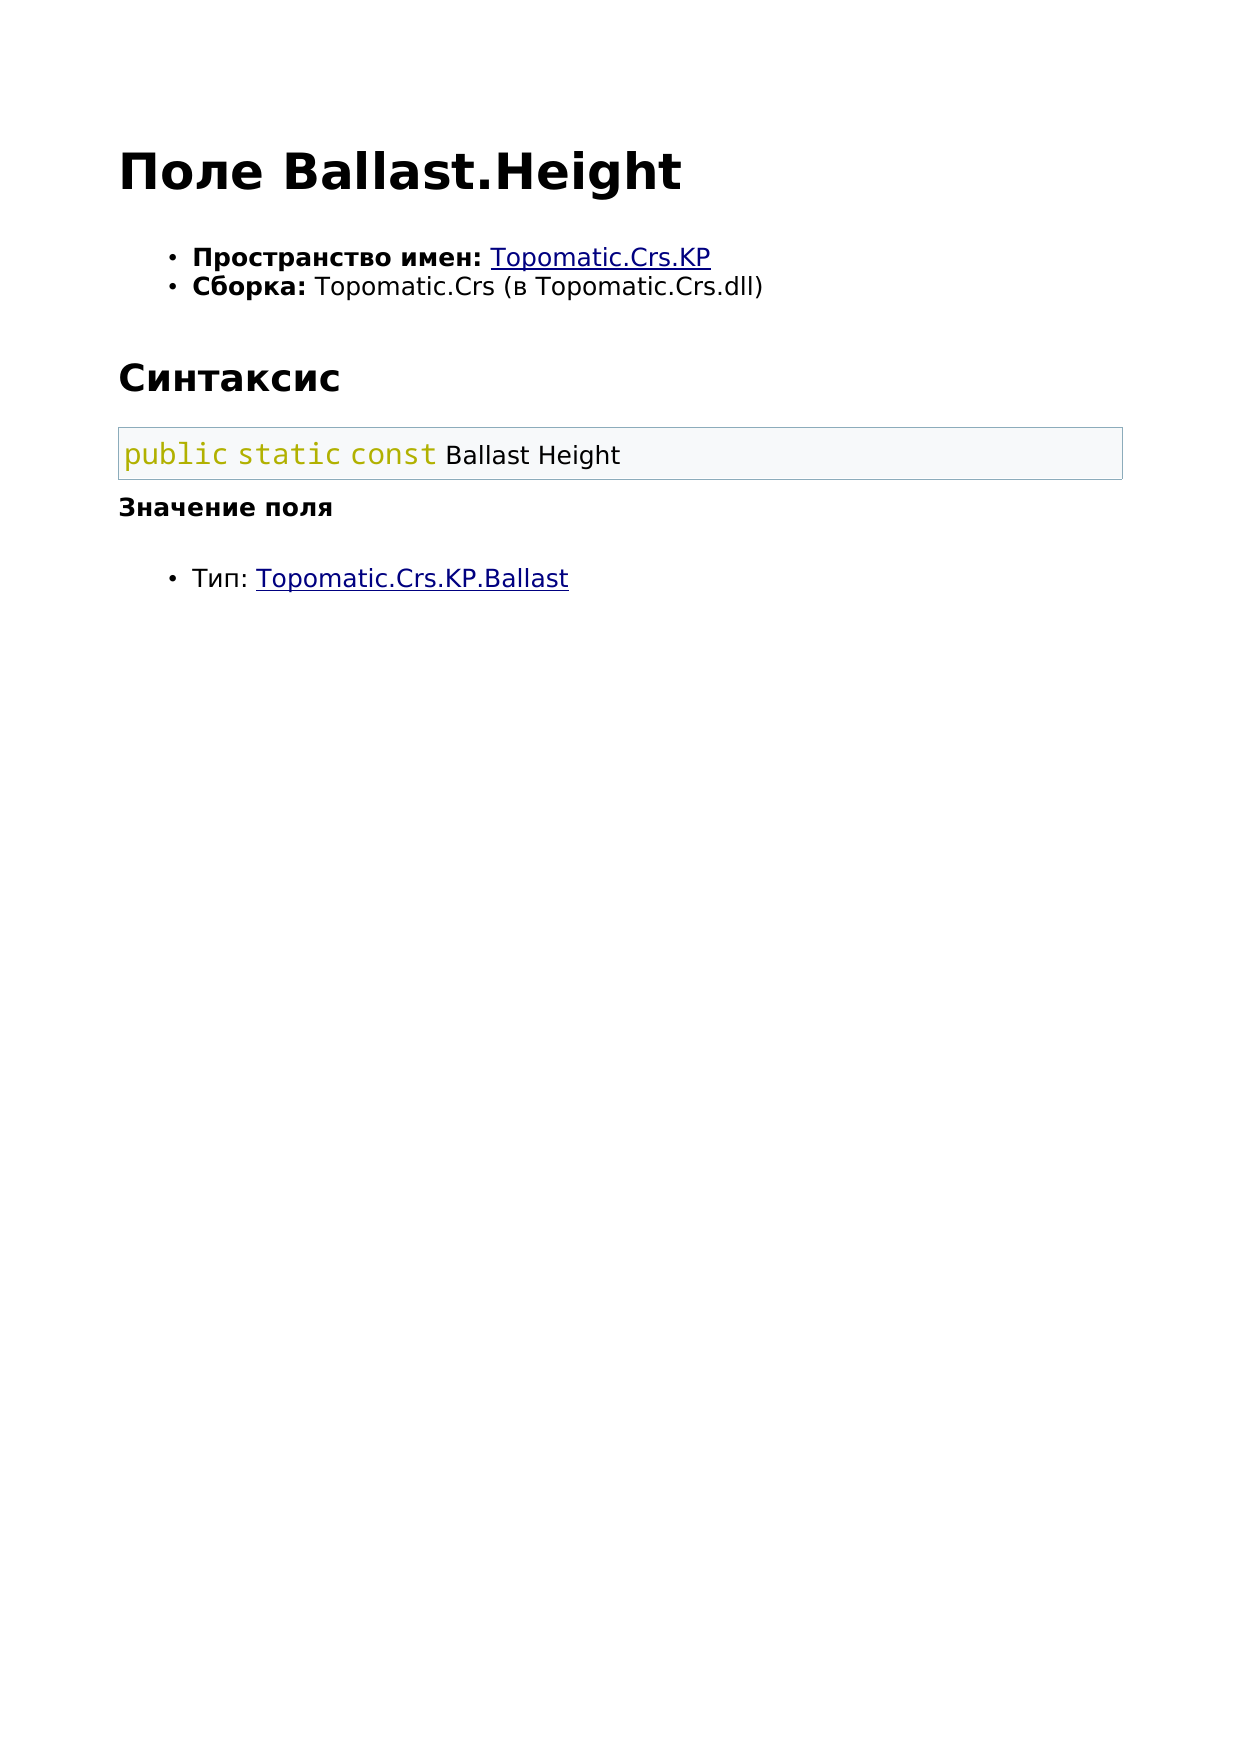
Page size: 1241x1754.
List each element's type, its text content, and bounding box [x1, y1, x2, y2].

table_header public static const Ballast Height [119, 428, 1122, 478]
list Тип: Topomatic.Crs.KP.Ballast [177, 564, 1122, 594]
subtitle Поле Ballast.Height [118, 143, 1122, 201]
text Значение поля [118, 493, 1122, 523]
list Пространство имен: Topomatic.Crs.KP [177, 243, 1122, 272]
subtitle Синтаксис [118, 356, 1122, 400]
list Сборка: Topomatic.Crs (в Topomatic.Crs.dll) [177, 272, 1122, 302]
